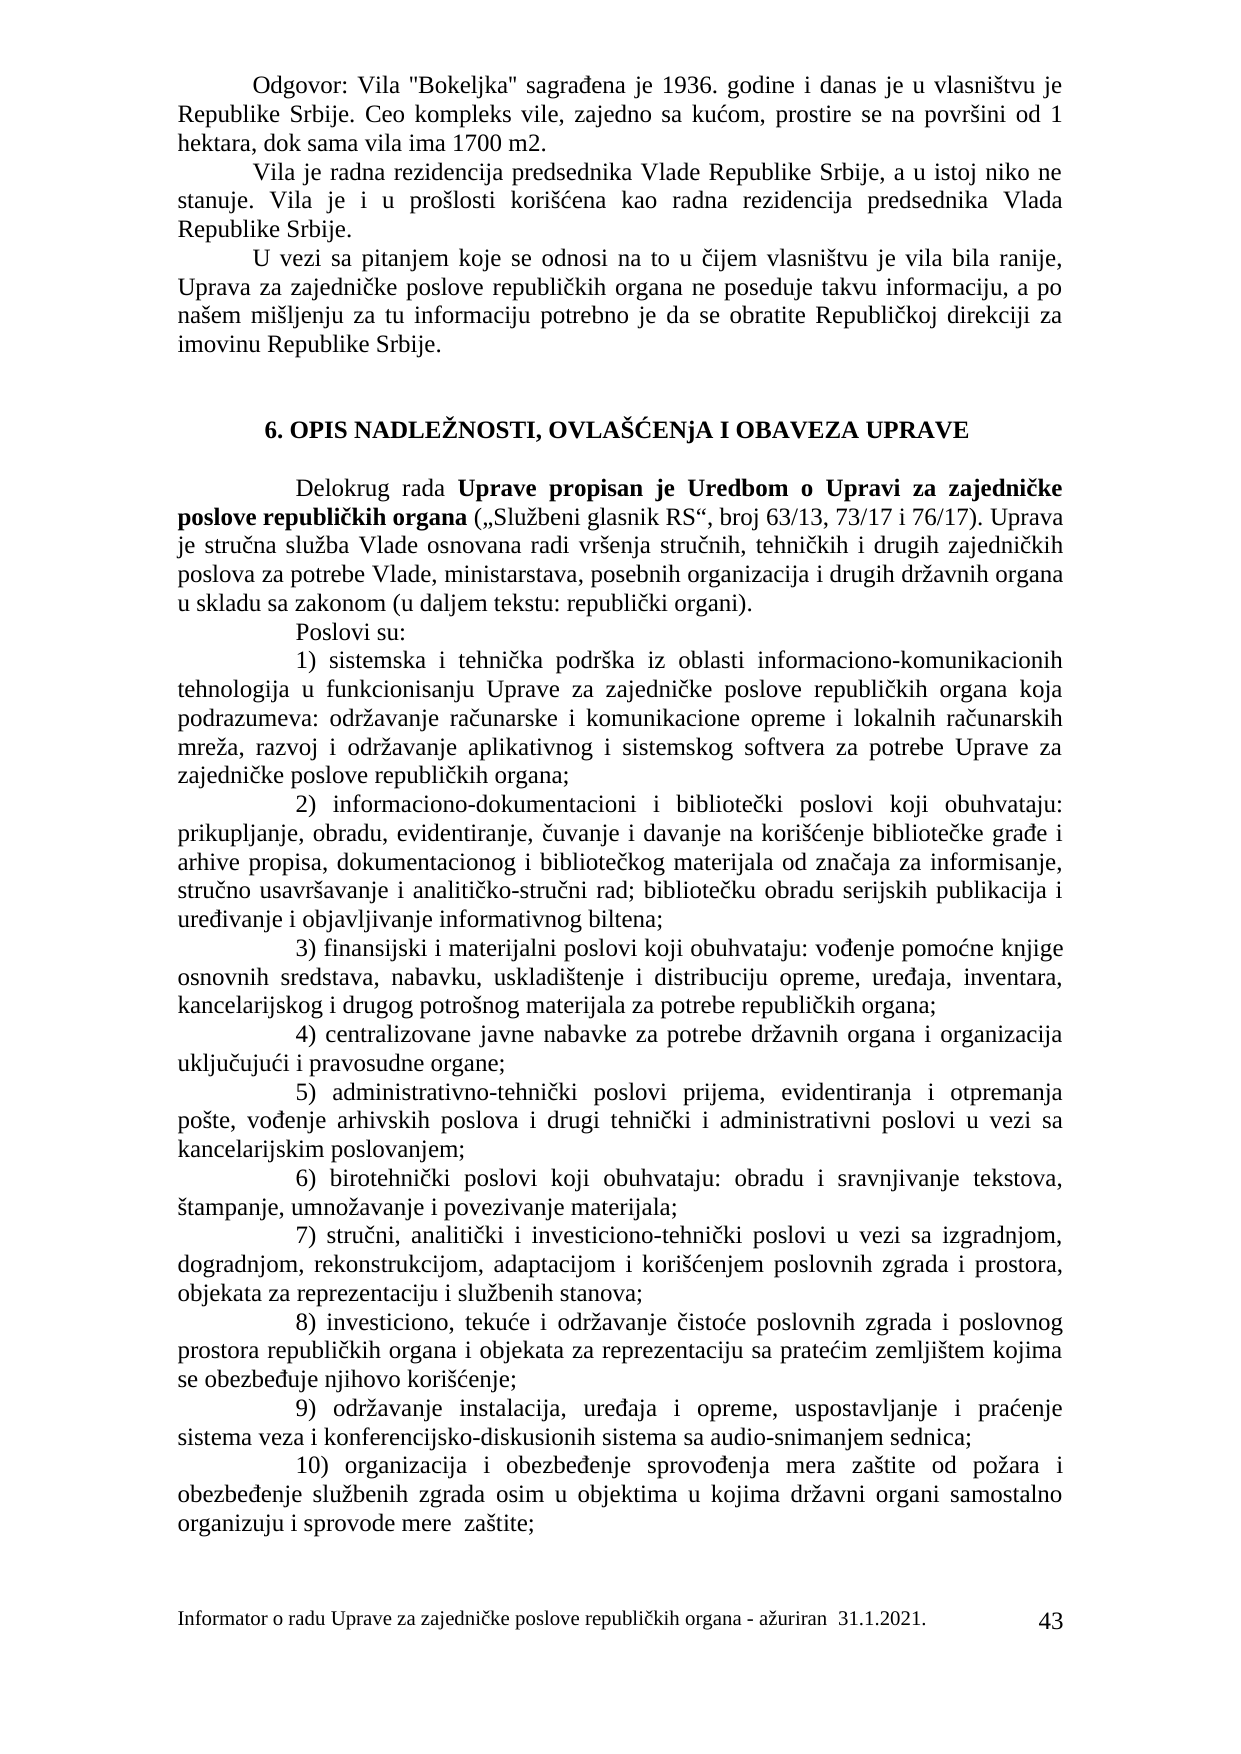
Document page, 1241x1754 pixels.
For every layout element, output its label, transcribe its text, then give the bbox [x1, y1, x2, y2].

text Odgovor: Vila ''Bokelјka'' sagrađena je 1936. godine i danas je u vlasništvu je Republike Srbije. Ceo kompleks vile, zajedno sa kućom, prostire se na površini od 1 hektara, dok sama vila ima 1700 m2. [177, 70, 1063, 157]
text 2) informaciono-dokumentacioni i bibliotečki poslovi koji obuhvataju: prikuplјanje, obradu, evidentiranje, čuvanje i davanje na korišćenje bibliotečke građe i arhive propisa, dokumentacionog i bibliotečkog materijala od značaja za informisanje, stručno usavršavanje i analitičko-stručni rad; bibliotečku obradu serijskih publikacija i uređivanje i objavlјivanje informativnog biltena; [177, 789, 1063, 933]
text 10) organizacija i obezbeđenje sprovođenja mera zaštite od požara i obezbeđenje službenih zgrada osim u objektima u kojima državni organi samostalno organizuju i sprovode mere zaštite; [177, 1450, 1063, 1537]
text 3) finansijski i materijalni poslovi koji obuhvataju: vođenje pomoćne knjige osnovnih sredstava, nabavku, uskladištenje i distribuciju opreme, uređaja, inventara, kancelarijskog i drugog potrošnog materijala za potrebe republičkih organa; [177, 933, 1063, 1019]
text 7) stručni, analitički i investiciono-tehnički poslovi u vezi sa izgradnjom, dogradnjom, rekonstrukcijom, adaptacijom i korišćenjem poslovnih zgrada i prostora, objekata za reprezentaciju i službenih stanova; [177, 1220, 1063, 1307]
text U vezi sa pitanjem koje se odnosi na to u čijem vlasništvu je vila bila ranije, Uprava za zajedničke poslove republičkih organa ne poseduje takvu informaciju, a po našem mišlјenju za tu informaciju potrebno je da se obratite Republičkoj direkciji za imovinu Republike Srbije. [177, 243, 1063, 358]
text 8) investiciono, tekuće i održavanje čistoće poslovnih zgrada i poslovnog prostora republičkih organa i objekata za reprezentaciju sa pratećim zemlјištem kojima se obezbeđuje njihovo korišćenje; [177, 1307, 1063, 1393]
text 5) administrativno-tehnički poslovi prijema, evidentiranja i otpremanja pošte, vođenje arhivskih poslova i drugi tehnički i administrativni poslovi u vezi sa kancelarijskim poslovanjem; [177, 1077, 1063, 1163]
text 6. OPIS NADLEŽNOSTI, OVLAŠĆENјA I OBAVEZA UPRAVE [177, 415, 1063, 444]
text 6) birotehnički poslovi koji obuhvataju: obradu i sravnjivanje tekstova, štampanje, umnožavanje i povezivanje materijala; [177, 1163, 1063, 1220]
text 1) sistemska i tehnička podrška iz oblasti informaciono-komunikacionih tehnologija u funkcionisanju Uprave za zajedničke poslove republičkih organa koja podrazumeva: održavanje računarske i komunikacione opreme i lokalnih računarskih mreža, razvoj i održavanje aplikativnog i sistemskog softvera za potrebe Uprave za zajedničke poslove republičkih organa; [177, 645, 1063, 789]
text Vila je radna rezidencija predsednika Vlade Republike Srbije, a u istoj niko ne stanuje. Vila je i u prošlosti korišćena kao radna rezidencija predsednika Vlada Republike Srbije. [177, 157, 1063, 243]
text Delokrug rada Uprave propisan je Uredbom o Upravi za zajedničke poslove republičkih organa („Službeni glasnik RS“, broj 63/13, 73/17 i 76/17). Uprava je stručna služba Vlade osnovana radi vršenja stručnih, tehničkih i drugih zajedničkih poslova za potrebe Vlade, ministarstava, posebnih organizacija i drugih državnih organa u skladu sa zakonom (u dalјem tekstu: republički organi). [177, 473, 1063, 617]
text Poslovi su: [177, 617, 1063, 645]
text 4) centralizovane javne nabavke za potrebe državnih organa i organizacija uklјučujući i pravosudne organe; [177, 1019, 1063, 1077]
text 9) održavanje instalacija, uređaja i opreme, uspostavlјanje i praćenje sistema veza i konferencijsko-diskusionih sistema sa audio-snimanjem sednica; [177, 1393, 1063, 1450]
